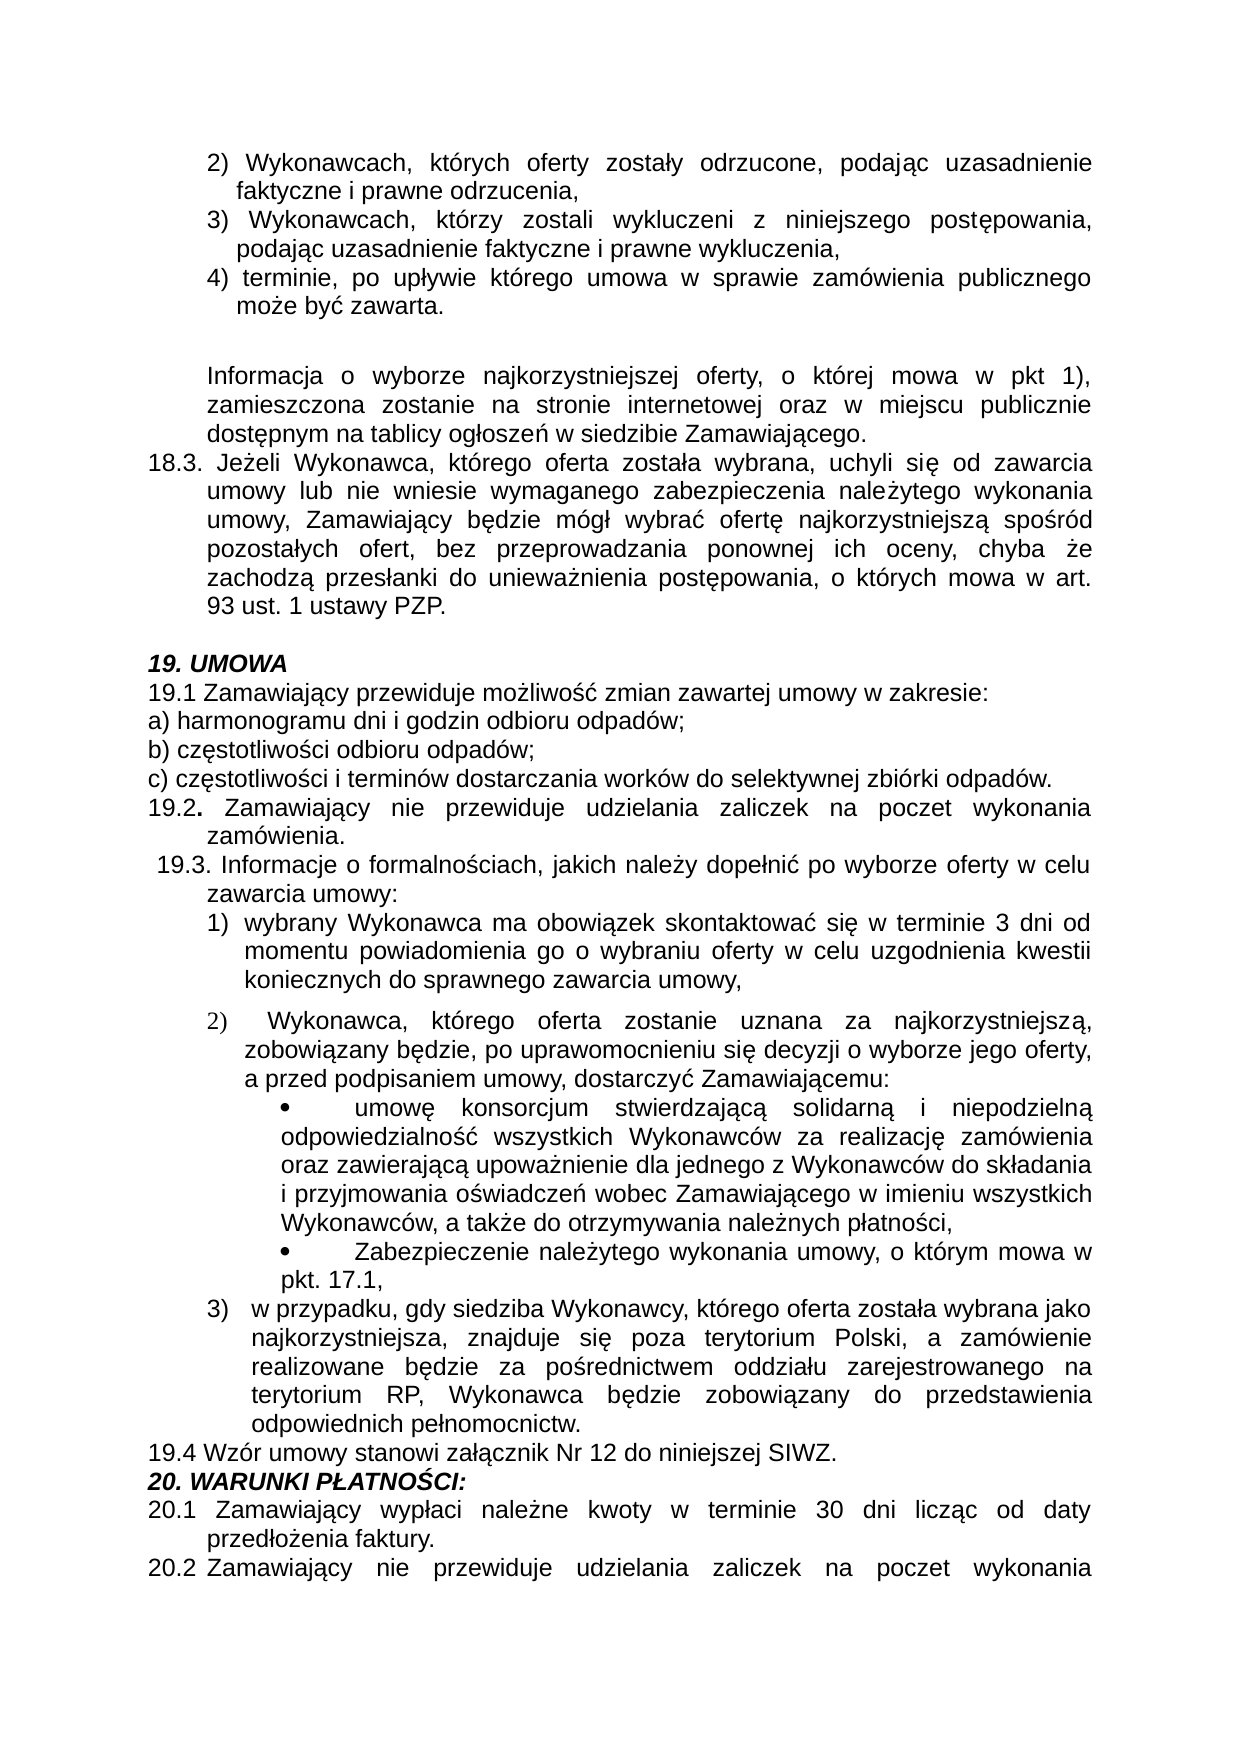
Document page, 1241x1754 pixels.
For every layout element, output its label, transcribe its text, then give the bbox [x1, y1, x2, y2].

text 19.1 Zamawiający przewiduje możliwość zmian zawartej umowy w zakresie: [148, 678, 1093, 706]
list umowę konsorcjum stwierdzającą solidarną i niepodzielną odpowiedzialność wszystkich Wykonawców za realizację zamówienia oraz zawierającą upoważnienie dla jednego z Wykonawców do składania i przyjmowania oświadczeń wobec Zamawiającego w imieniu wszystkich Wykonawców, a także do otrzymywania należnych płatności, [281, 1093, 1093, 1237]
text 19. UMOWA [148, 649, 1093, 678]
text 4) terminie, po upływie którego umowa w sprawie zamówienia publicznego może być zawarta. [207, 263, 1093, 320]
text 19.3. Informacje o formalnościach, jakich należy dopełnić po wyborze oferty w celu zawarcia umowy: [148, 850, 1093, 908]
text Informacja o wyborze najkorzystniejszej oferty, o której mowa w pkt 1), zamieszczona zostanie na stronie internetowej oraz w miejscu publicznie dostępnym na tablicy ogłoszeń w siedzibie Zamawiającego. [207, 361, 1093, 448]
list Wykonawca, którego oferta zostanie uznana za najkorzystniejszą, zobowiązany będzie, po uprawomocnieniu się decyzji o wyborze jego oferty, a przed podpisaniem umowy, dostarczyć Zamawiającemu: [207, 1006, 1093, 1093]
text a) harmonogramu dni i godzin odbioru odpadów; [148, 706, 1093, 735]
text 20.2 Zamawiający nie przewiduje udzielania zaliczek na poczet wykonania [148, 1553, 1093, 1582]
text b) częstotliwości odbioru odpadów; [148, 735, 1093, 764]
text 3) w przypadku, gdy siedziba Wykonawcy, którego oferta została wybrana jako najkorzystniejsza, znajduje się poza terytorium Polski, a zamówienie realizowane będzie za pośrednictwem oddziału zarejestrowanego na terytorium RP, Wykonawca będzie zobowiązany do przedstawienia odpowiednich pełnomocnictw. [207, 1294, 1093, 1438]
text 19.2. Zamawiający nie przewiduje udzielania zaliczek na poczet wykonania zamówienia. [148, 793, 1093, 850]
text 3) Wykonawcach, którzy zostali wykluczeni z niniejszego postępowania, podając uzasadnienie faktyczne i prawne wykluczenia, [207, 205, 1093, 263]
text 18.3. Jeżeli Wykonawca, którego oferta została wybrana, uchyli się od zawarcia umowy lub nie wniesie wymaganego zabezpieczenia należytego wykonania umowy, Zamawiający będzie mógł wybrać ofertę najkorzystniejszą spośród pozostałych ofert, bez przeprowadzania ponownej ich oceny, chyba że zachodzą przesłanki do unieważnienia postępowania, o których mowa w art. 93 ust. 1 ustawy PZP. [148, 448, 1093, 620]
text 2) Wykonawcach, których oferty zostały odrzucone, podając uzasadnienie faktyczne i prawne odrzucenia, [207, 148, 1093, 205]
list wybrany Wykonawca ma obowiązek skontaktować się w terminie 3 dni od momentu powiadomienia go o wybraniu oferty w celu uzgodnienia kwestii koniecznych do sprawnego zawarcia umowy, [207, 908, 1093, 994]
text 20.1 Zamawiający wypłaci należne kwoty w terminie 30 dni licząc od daty przedłożenia faktury. [148, 1495, 1093, 1553]
text 20. WARUNKI PŁATNOŚCI: [148, 1467, 1093, 1495]
text 19.4 Wzór umowy stanowi załącznik Nr 12 do niniejszej SIWZ. [148, 1438, 1093, 1467]
list Zabezpieczenie należytego wykonania umowy, o którym mowa w pkt. 17.1, [281, 1237, 1093, 1294]
text c) częstotliwości i terminów dostarczania worków do selektywnej zbiórki odpadów. [148, 764, 1093, 793]
